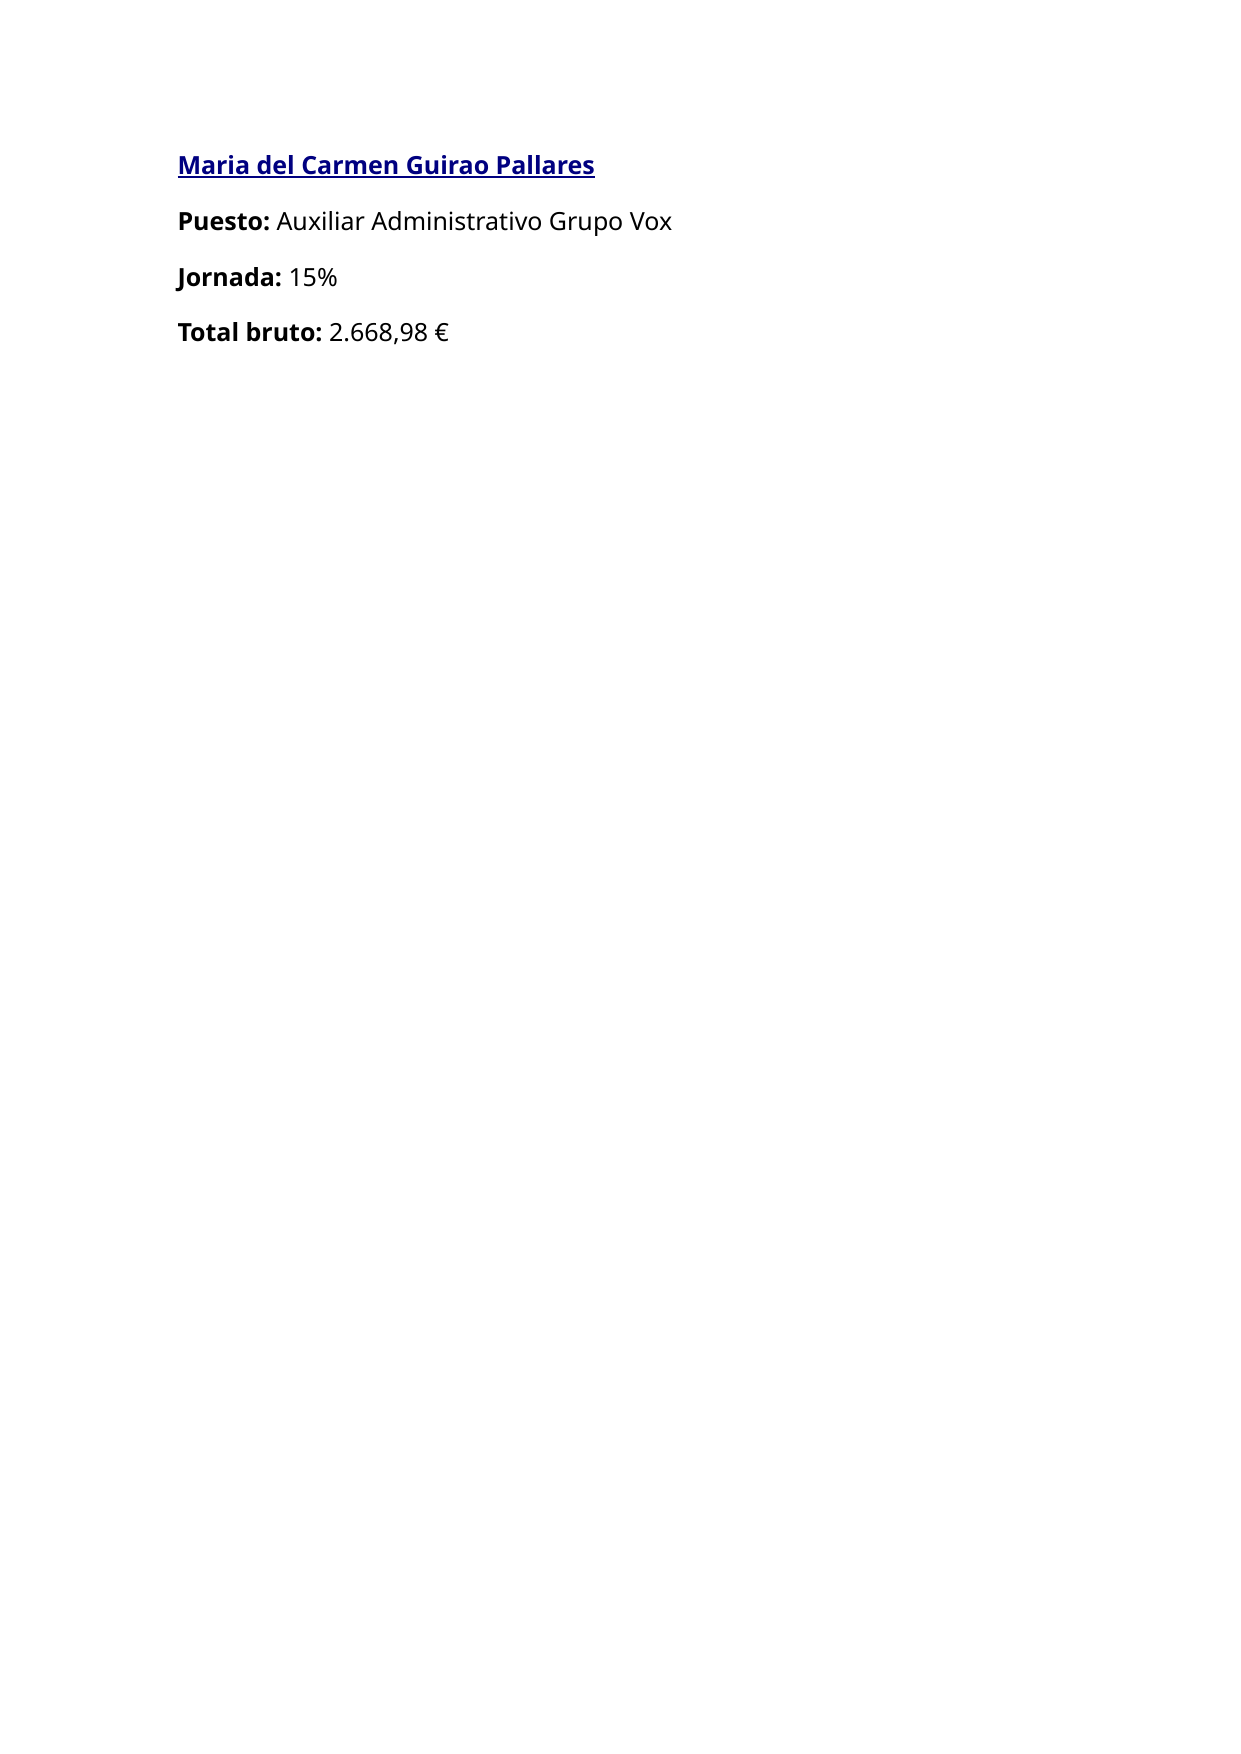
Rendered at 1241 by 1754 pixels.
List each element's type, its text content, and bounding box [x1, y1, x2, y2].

text Maria del Carmen Guirao Pallares [177, 148, 1063, 182]
text Puesto: Auxiliar Administrativo Grupo Vox [177, 203, 1063, 237]
text Jornada: 15% [177, 259, 1063, 293]
text Total bruto: 2.668,98 € [177, 315, 1063, 349]
